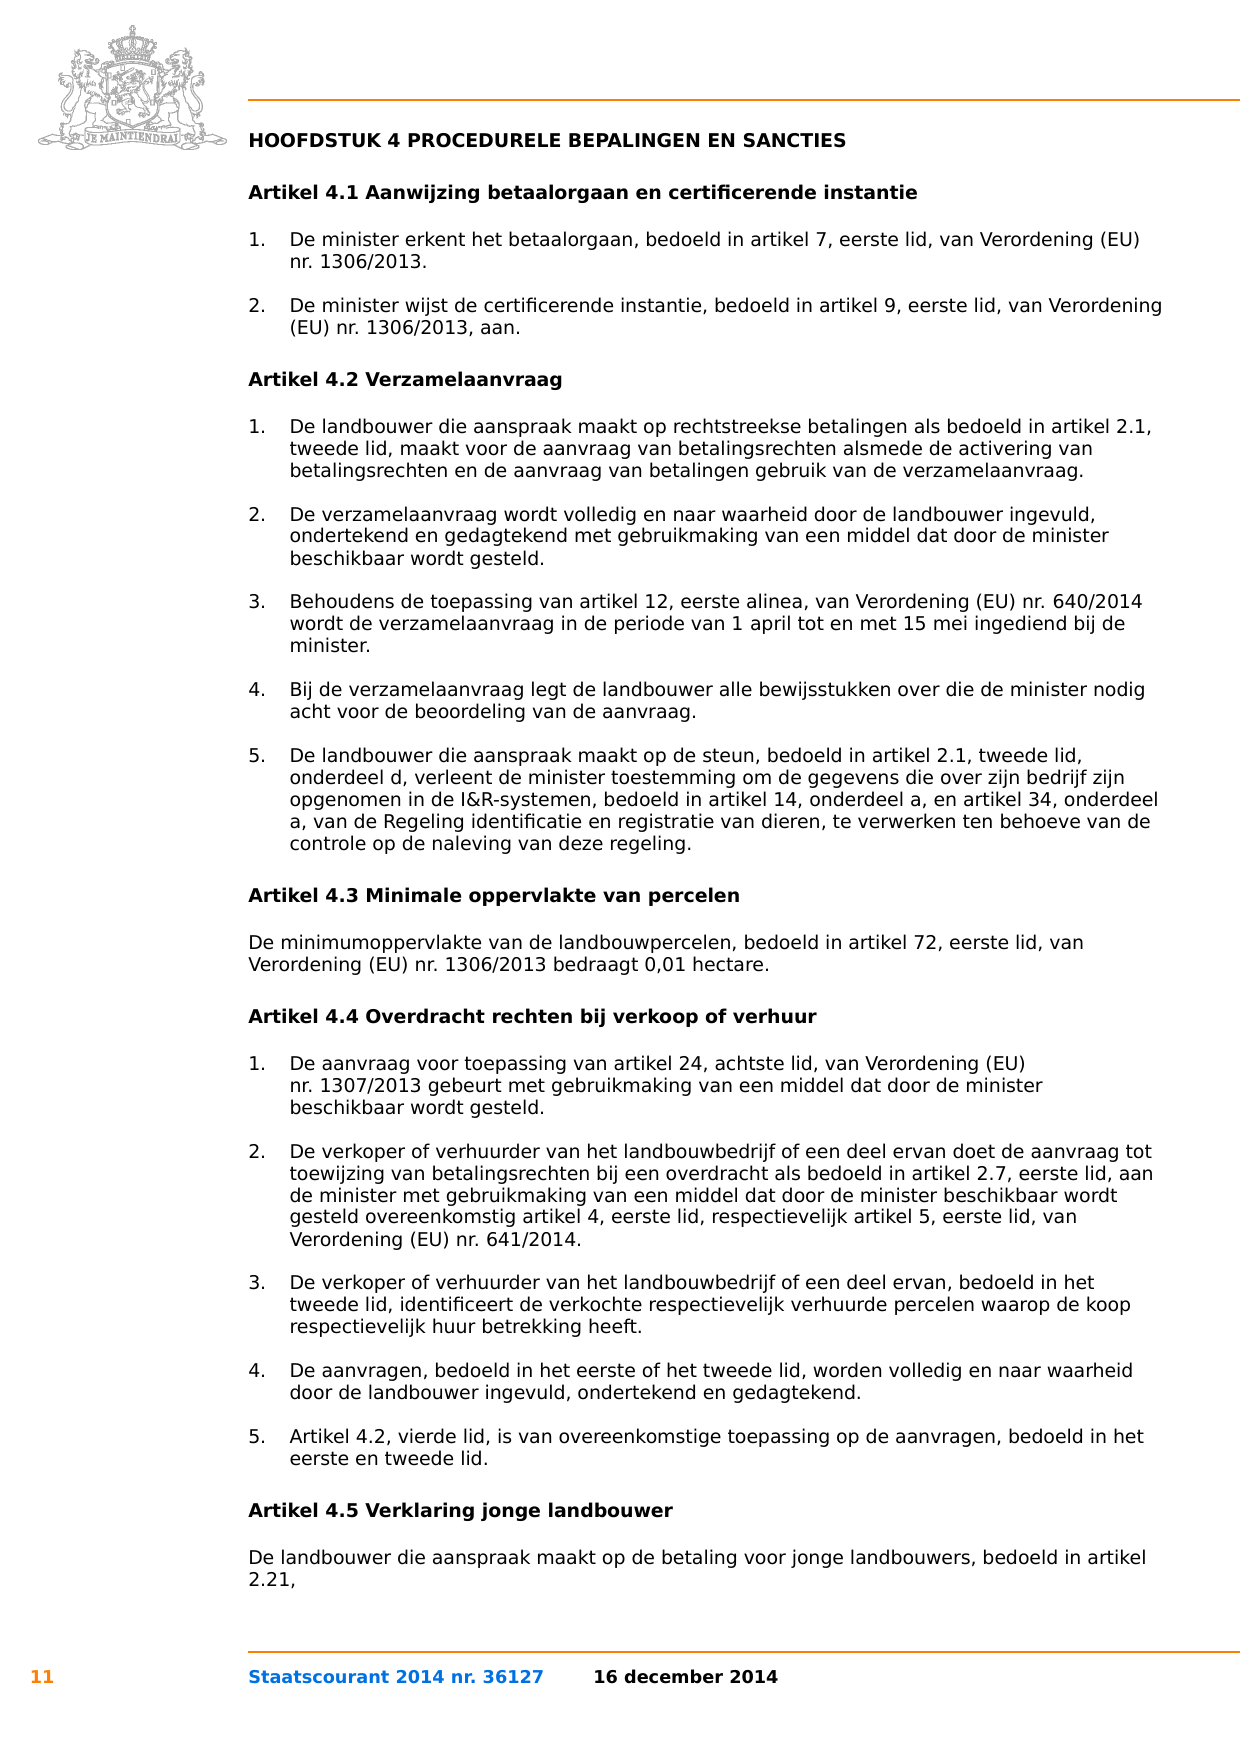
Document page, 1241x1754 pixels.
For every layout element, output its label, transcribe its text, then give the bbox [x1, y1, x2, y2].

text 1. De minister erkent het betaalorgaan, bedoeld in artikel 7, eerste lid, van Verordening (EU) nr. 1306/2013. [248, 229, 1163, 273]
text 1. De aanvraag voor toepassing van artikel 24, achtste lid, van Verordening (EU) nr. 1307/2013 gebeurt met gebruikmaking van een middel dat door de minister beschikbaar wordt gesteld. [248, 1053, 1163, 1119]
text De minimumoppervlakte van de landbouwpercelen, bedoeld in artikel 72, eerste lid, van Verordening (EU) nr. 1306/2013 bedraagt 0,01 hectare. [248, 932, 1163, 976]
subtitle Artikel 4.1 Aanwijzing betaalorgaan en certificerende instantie [248, 182, 1163, 204]
subtitle Artikel 4.2 Verzamelaanvraag [248, 369, 1163, 391]
text 1. De landbouwer die aanspraak maakt op rechtstreekse betalingen als bedoeld in artikel 2.1, tweede lid, maakt voor de aanvraag van betalingsrechten alsmede de activering van betalingsrechten en de aanvraag van betalingen gebruik van de verzamelaanvraag. [248, 416, 1163, 482]
text 2. De verzamelaanvraag wordt volledig en naar waarheid door de landbouwer ingevuld, ondertekend en gedagtekend met gebruikmaking van een middel dat door de minister beschikbaar wordt gesteld. [248, 503, 1163, 569]
text 2. De minister wijst de certificerende instantie, bedoeld in artikel 9, eerste lid, van Verordening (EU) nr. 1306/2013, aan. [248, 295, 1163, 339]
subtitle Artikel 4.5 Verklaring jonge landbouwer [248, 1500, 1163, 1522]
subtitle Artikel 4.4 Overdracht rechten bij verkoop of verhuur [248, 1006, 1163, 1028]
subtitle HOOFDSTUK 4 PROCEDURELE BEPALINGEN EN SANCTIES [248, 130, 1163, 152]
text 4. Bij de verzamelaanvraag legt de landbouwer alle bewijsstukken over die de minister nodig acht voor de beoordeling van de aanvraag. [248, 679, 1163, 723]
text De landbouwer die aanspraak maakt op de betaling voor jonge landbouwers, bedoeld in artikel 2.21, [248, 1547, 1163, 1591]
text 4. De aanvragen, bedoeld in het eerste of het tweede lid, worden volledig en naar waarheid door de landbouwer ingevuld, ondertekend en gedagtekend. [248, 1360, 1163, 1404]
text 5. De landbouwer die aanspraak maakt op de steun, bedoeld in artikel 2.1, tweede lid, onderdeel d, verleent de minister toestemming om de gegevens die over zijn bedrijf zijn opgenomen in de I&R-systemen, bedoeld in artikel 14, onderdeel a, en artikel 34, onderdeel a, van de Regeling identificatie en registratie van dieren, te verwerken ten behoeve van de controle op de naleving van deze regeling. [248, 745, 1163, 855]
text 2. De verkoper of verhuurder van het landbouwbedrijf of een deel ervan doet de aanvraag tot toewijzing van betalingsrechten bij een overdracht als bedoeld in artikel 2.7, eerste lid, aan de minister met gebruikmaking van een middel dat door de minister beschikbaar wordt gesteld overeenkomstig artikel 4, eerste lid, respectievelijk artikel 5, eerste lid, van Verordening (EU) nr. 641/2014. [248, 1141, 1163, 1250]
picture [38, 25, 227, 150]
text 3. De verkoper of verhuurder van het landbouwbedrijf of een deel ervan, bedoeld in het tweede lid, identificeert de verkochte respectievelijk verhuurde percelen waarop de koop respectievelijk huur betrekking heeft. [248, 1272, 1163, 1338]
text 3. Behoudens de toepassing van artikel 12, eerste alinea, van Verordening (EU) nr. 640/2014 wordt de verzamelaanvraag in de periode van 1 april tot en met 15 mei ingediend bij de minister. [248, 591, 1163, 657]
text 5. Artikel 4.2, vierde lid, is van overeenkomstige toepassing op de aanvragen, bedoeld in het eerste en tweede lid. [248, 1426, 1163, 1470]
subtitle Artikel 4.3 Minimale oppervlakte van percelen [248, 885, 1163, 907]
